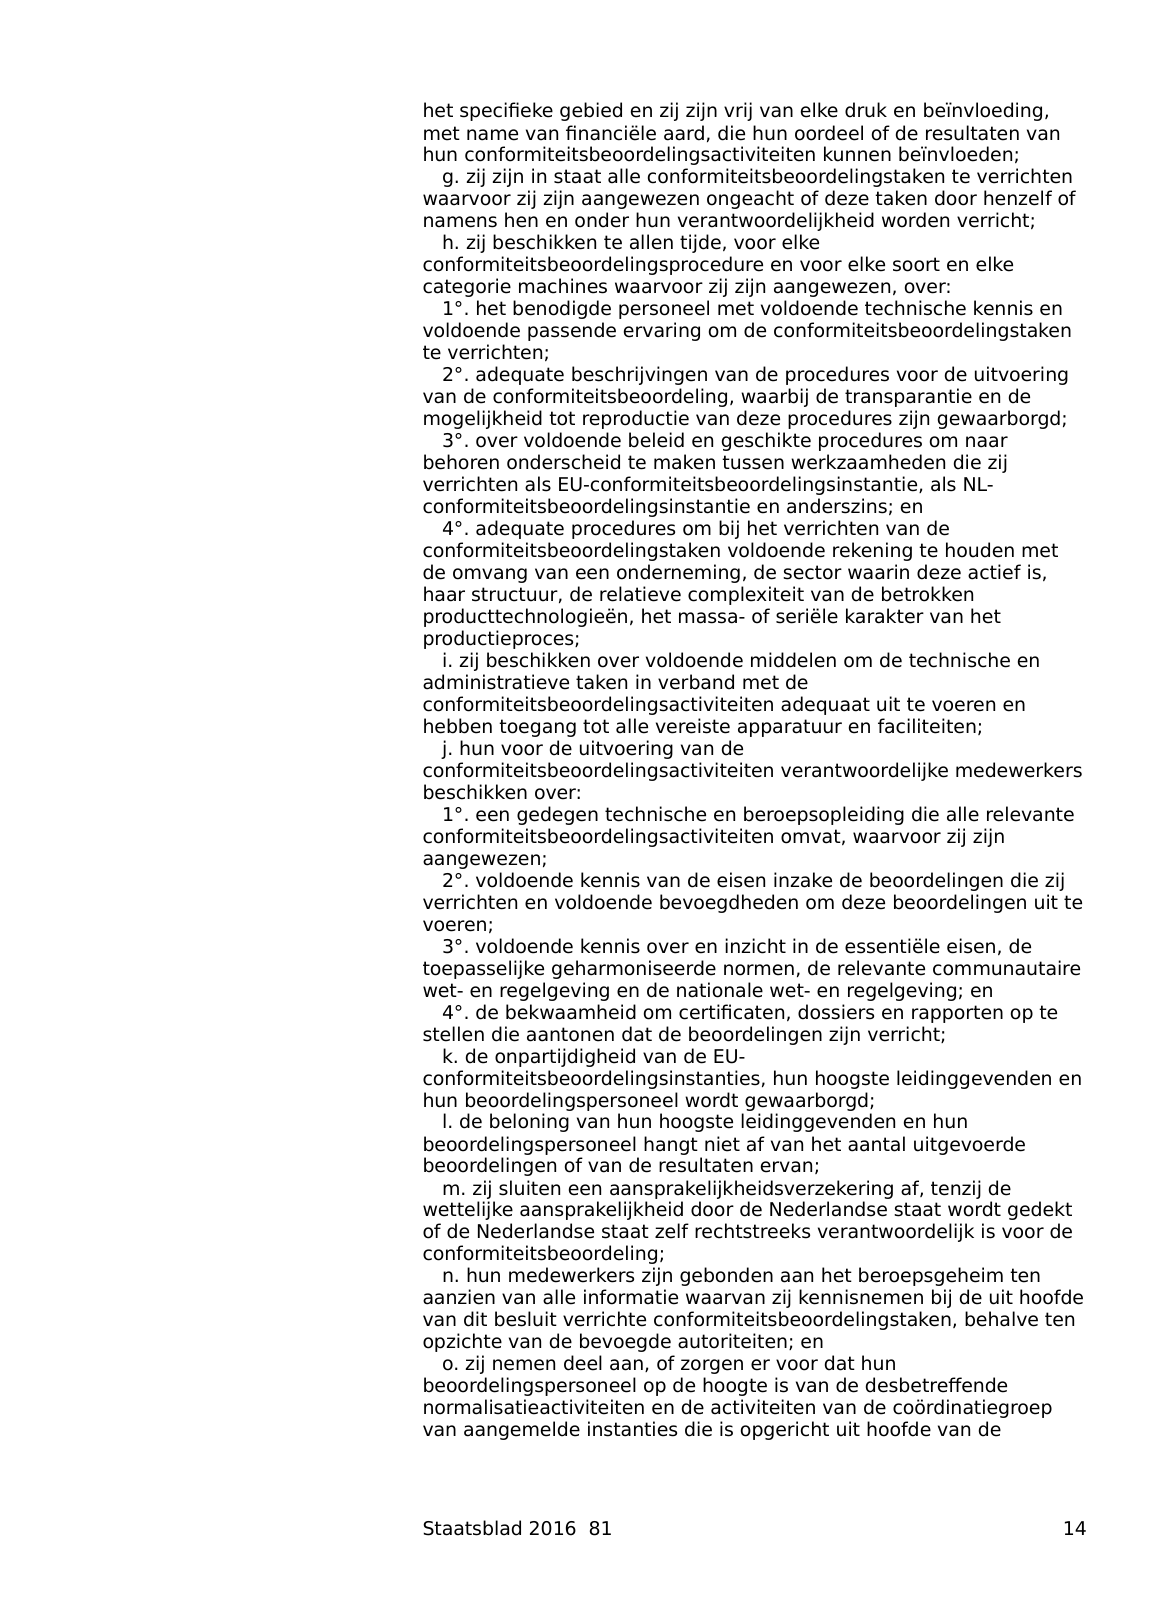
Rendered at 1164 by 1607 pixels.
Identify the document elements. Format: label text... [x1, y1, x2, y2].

text het specifieke gebied en zij zijn vrij van elke druk en beïnvloeding, met name van financiële aard, die hun oordeel of de resultaten van hun conformiteitsbeoordelingsactiviteiten kunnen beïnvloeden; [422, 100, 1087, 166]
text o. zij nemen deel aan, of zorgen er voor dat hun beoordelingspersoneel op de hoogte is van de desbetreffende normalisatieactiviteiten en de activiteiten van de coördinatiegroep van aangemelde instanties die is opgericht uit hoofde van de [422, 1353, 1087, 1441]
text m. zij sluiten een aansprakelijkheidsverzekering af, tenzij de wettelijke aansprakelijkheid door de Nederlandse staat wordt gedekt of de Nederlandse staat zelf rechtstreeks verantwoordelijk is voor de conformiteitsbeoordeling; [422, 1177, 1087, 1265]
text n. hun medewerkers zijn gebonden aan het beroepsgeheim ten aanzien van alle informatie waarvan zij kennisnemen bij de uit hoofde van dit besluit verrichte conformiteitsbeoordelingstaken, behalve ten opzichte van de bevoegde autoriteiten; en [422, 1265, 1087, 1353]
text g. zij zijn in staat alle conformiteitsbeoordelingstaken te verrichten waarvoor zij zijn aangewezen ongeacht of deze taken door henzelf of namens hen en onder hun verantwoordelijkheid worden verricht; [422, 166, 1087, 232]
text 1°. het benodigde personeel met voldoende technische kennis en voldoende passende ervaring om de conformiteitsbeoordelingstaken te verrichten; [422, 298, 1087, 364]
text 2°. voldoende kennis van de eisen inzake de beoordelingen die zij verrichten en voldoende bevoegdheden om deze beoordelingen uit te voeren; [422, 870, 1087, 936]
text 3°. over voldoende beleid en geschikte procedures om naar behoren onderscheid te maken tussen werkzaamheden die zij verrichten als EU-conformiteitsbeoordelingsinstantie, als NL-conformiteitsbeoordelingsinstantie en anderszins; en [422, 430, 1087, 518]
text k. de onpartijdigheid van de EU-conformiteitsbeoordelingsinstanties, hun hoogste leidinggevenden en hun beoordelingspersoneel wordt gewaarborgd; [422, 1046, 1087, 1111]
text l. de beloning van hun hoogste leidinggevenden en hun beoordelingspersoneel hangt niet af van het aantal uitgevoerde beoordelingen of van de resultaten ervan; [422, 1111, 1087, 1177]
text 1°. een gedegen technische en beroepsopleiding die alle relevante conformiteitsbeoordelingsactiviteiten omvat, waarvoor zij zijn aangewezen; [422, 804, 1087, 870]
text h. zij beschikken te allen tijde, voor elke conformiteitsbeoordelingsprocedure en voor elke soort en elke categorie machines waarvoor zij zijn aangewezen, over: [422, 232, 1087, 298]
text 4°. adequate procedures om bij het verrichten van de conformiteitsbeoordelingstaken voldoende rekening te houden met de omvang van een onderneming, de sector waarin deze actief is, haar structuur, de relatieve complexiteit van de betrokken producttechnologieën, het massa- of seriële karakter van het productieproces; [422, 518, 1087, 650]
text 3°. voldoende kennis over en inzicht in de essentiële eisen, de toepasselijke geharmoniseerde normen, de relevante communautaire wet- en regelgeving en de nationale wet- en regelgeving; en [422, 936, 1087, 1002]
text j. hun voor de uitvoering van de conformiteitsbeoordelingsactiviteiten verantwoordelijke medewerkers beschikken over: [422, 738, 1087, 804]
text 4°. de bekwaamheid om certificaten, dossiers en rapporten op te stellen die aantonen dat de beoordelingen zijn verricht; [422, 1002, 1087, 1046]
text 2°. adequate beschrijvingen van de procedures voor de uitvoering van de conformiteitsbeoordeling, waarbij de transparantie en de mogelijkheid tot reproductie van deze procedures zijn gewaarborgd; [422, 364, 1087, 430]
text i. zij beschikken over voldoende middelen om de technische en administratieve taken in verband met de conformiteitsbeoordelingsactiviteiten adequaat uit te voeren en hebben toegang tot alle vereiste apparatuur en faciliteiten; [422, 650, 1087, 738]
